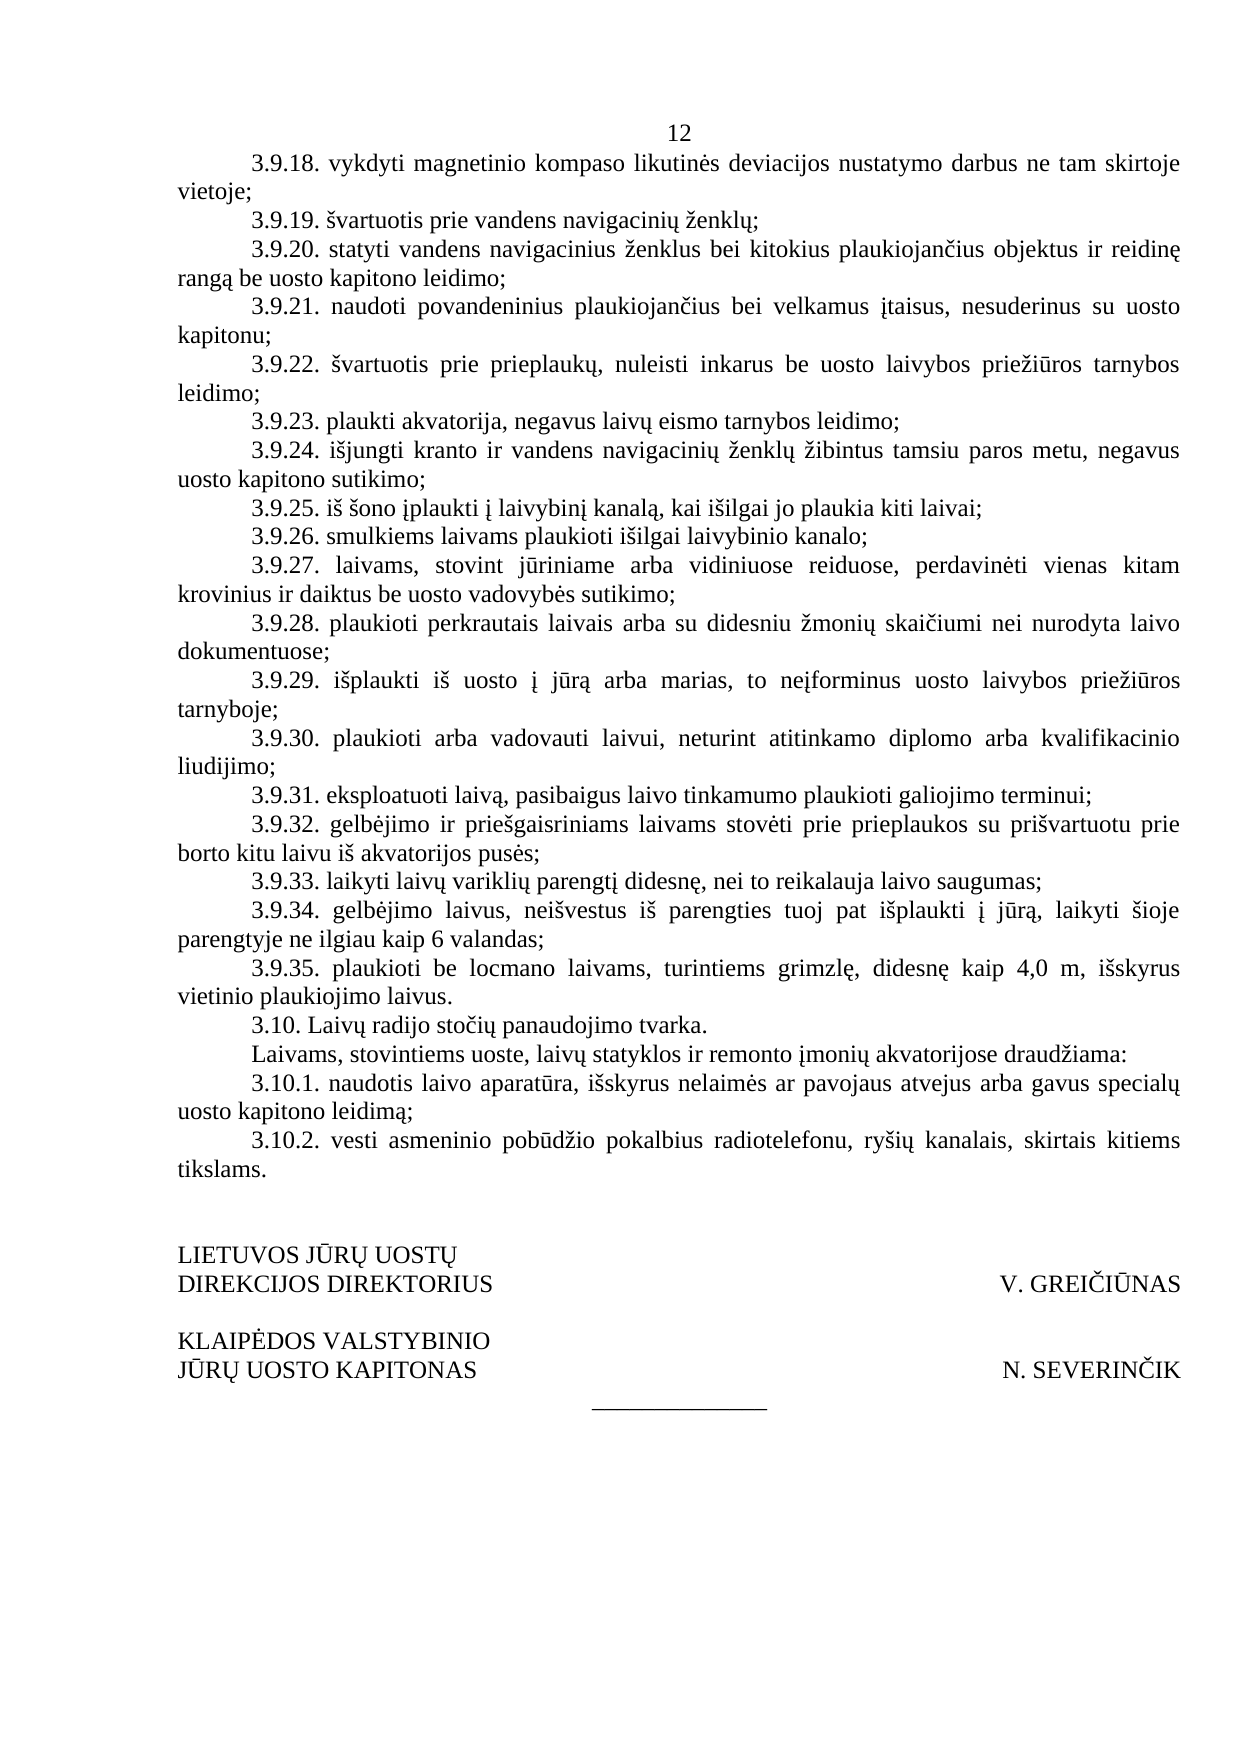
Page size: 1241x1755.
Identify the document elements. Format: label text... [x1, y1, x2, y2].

text 3.9.21. naudoti povandeninius plaukiojančius bei velkamus įtaisus, nesuderinus su uosto kapitonu; [177, 291, 1181, 349]
text 3.9.32. gelbėjimo ir priešgaisriniams laivams stovėti prie prieplaukos su prišvartuotu prie borto kitu laivu iš akvatorijos pusės; [177, 809, 1181, 866]
text 3.9.26. smulkiems laivams plaukioti išilgai laivybinio kanalo; [177, 521, 1181, 550]
text 3.10.2. vesti asmeninio pobūdžio pokalbius radiotelefonu, ryšių kanalais, skirtais kitiems tikslams. [177, 1125, 1181, 1183]
text ______________ [177, 1384, 1181, 1413]
text 3.9.19. švartuotis prie vandens navigacinių ženklų; [177, 205, 1181, 234]
text 3.9.18. vykdyti magnetinio kompaso likutinės deviacijos nustatymo darbus ne tam skirtoje vietoje; [177, 148, 1181, 205]
text LIETUVOS JŪRŲ UOSTŲ [177, 1240, 1181, 1269]
text 3.9.31. eksploatuoti laivą, pasibaigus laivo tinkamumo plaukioti galiojimo terminui; [177, 780, 1181, 809]
text 3.9.24. išjungti kranto ir vandens navigacinių ženklų žibintus tamsiu paros metu, negavus uosto kapitono sutikimo; [177, 435, 1181, 493]
text 3.9.33. laikyti laivų variklių parengtį didesnę, nei to reikalauja laivo saugumas; [177, 866, 1181, 895]
text 3.9.23. plaukti akvatorija, negavus laivų eismo tarnybos leidimo; [177, 406, 1181, 435]
text 3.9.28. plaukioti perkrautais laivais arba su didesniu žmonių skaičiumi nei nurodyta laivo dokumentuose; [177, 608, 1181, 665]
text DIREKCIJOS DIREKTORIUS V. GREIČIŪNAS [177, 1269, 1181, 1298]
text 3.9.34. gelbėjimo laivus, neišvestus iš parengties tuoj pat išplaukti į jūrą, laikyti šioje parengtyje ne ilgiau kaip 6 valandas; [177, 895, 1181, 953]
text 3.9.22. švartuotis prie prieplaukų, nuleisti inkarus be uosto laivybos priežiūros tarnybos leidimo; [177, 349, 1181, 406]
text 3.9.27. laivams, stovint jūriniame arba vidiniuose reiduose, perdavinėti vienas kitam krovinius ir daiktus be uosto vadovybės sutikimo; [177, 550, 1181, 608]
text 3.9.20. statyti vandens navigacinius ženklus bei kitokius plaukiojančius objektus ir reidinę rangą be uosto kapitono leidimo; [177, 234, 1181, 291]
text JŪRŲ UOSTO KAPITONAS N. SEVERINČIK [177, 1355, 1181, 1384]
text 3.9.30. plaukioti arba vadovauti laivui, neturint atitinkamo diplomo arba kvalifikacinio liudijimo; [177, 723, 1181, 780]
text 3.9.29. išplaukti iš uosto į jūrą arba marias, to neįforminus uosto laivybos priežiūros tarnyboje; [177, 665, 1181, 723]
text Laivams, stovintiems uoste, laivų statyklos ir remonto įmonių akvatorijose draudžiama: [177, 1039, 1181, 1068]
text 3.10. Laivų radijo stočių panaudojimo tvarka. [177, 1010, 1181, 1039]
text 3.9.25. iš šono įplaukti į laivybinį kanalą, kai išilgai jo plaukia kiti laivai; [177, 493, 1181, 521]
text 3.10.1. naudotis laivo aparatūra, išskyrus nelaimės ar pavojaus atvejus arba gavus specialų uosto kapitono leidimą; [177, 1068, 1181, 1125]
text KLAIPĖDOS VALSTYBINIO [177, 1326, 1181, 1355]
text 3.9.35. plaukioti be locmano laivams, turintiems grimzlę, didesnę kaip 4,0 m, išskyrus vietinio plaukiojimo laivus. [177, 953, 1181, 1010]
